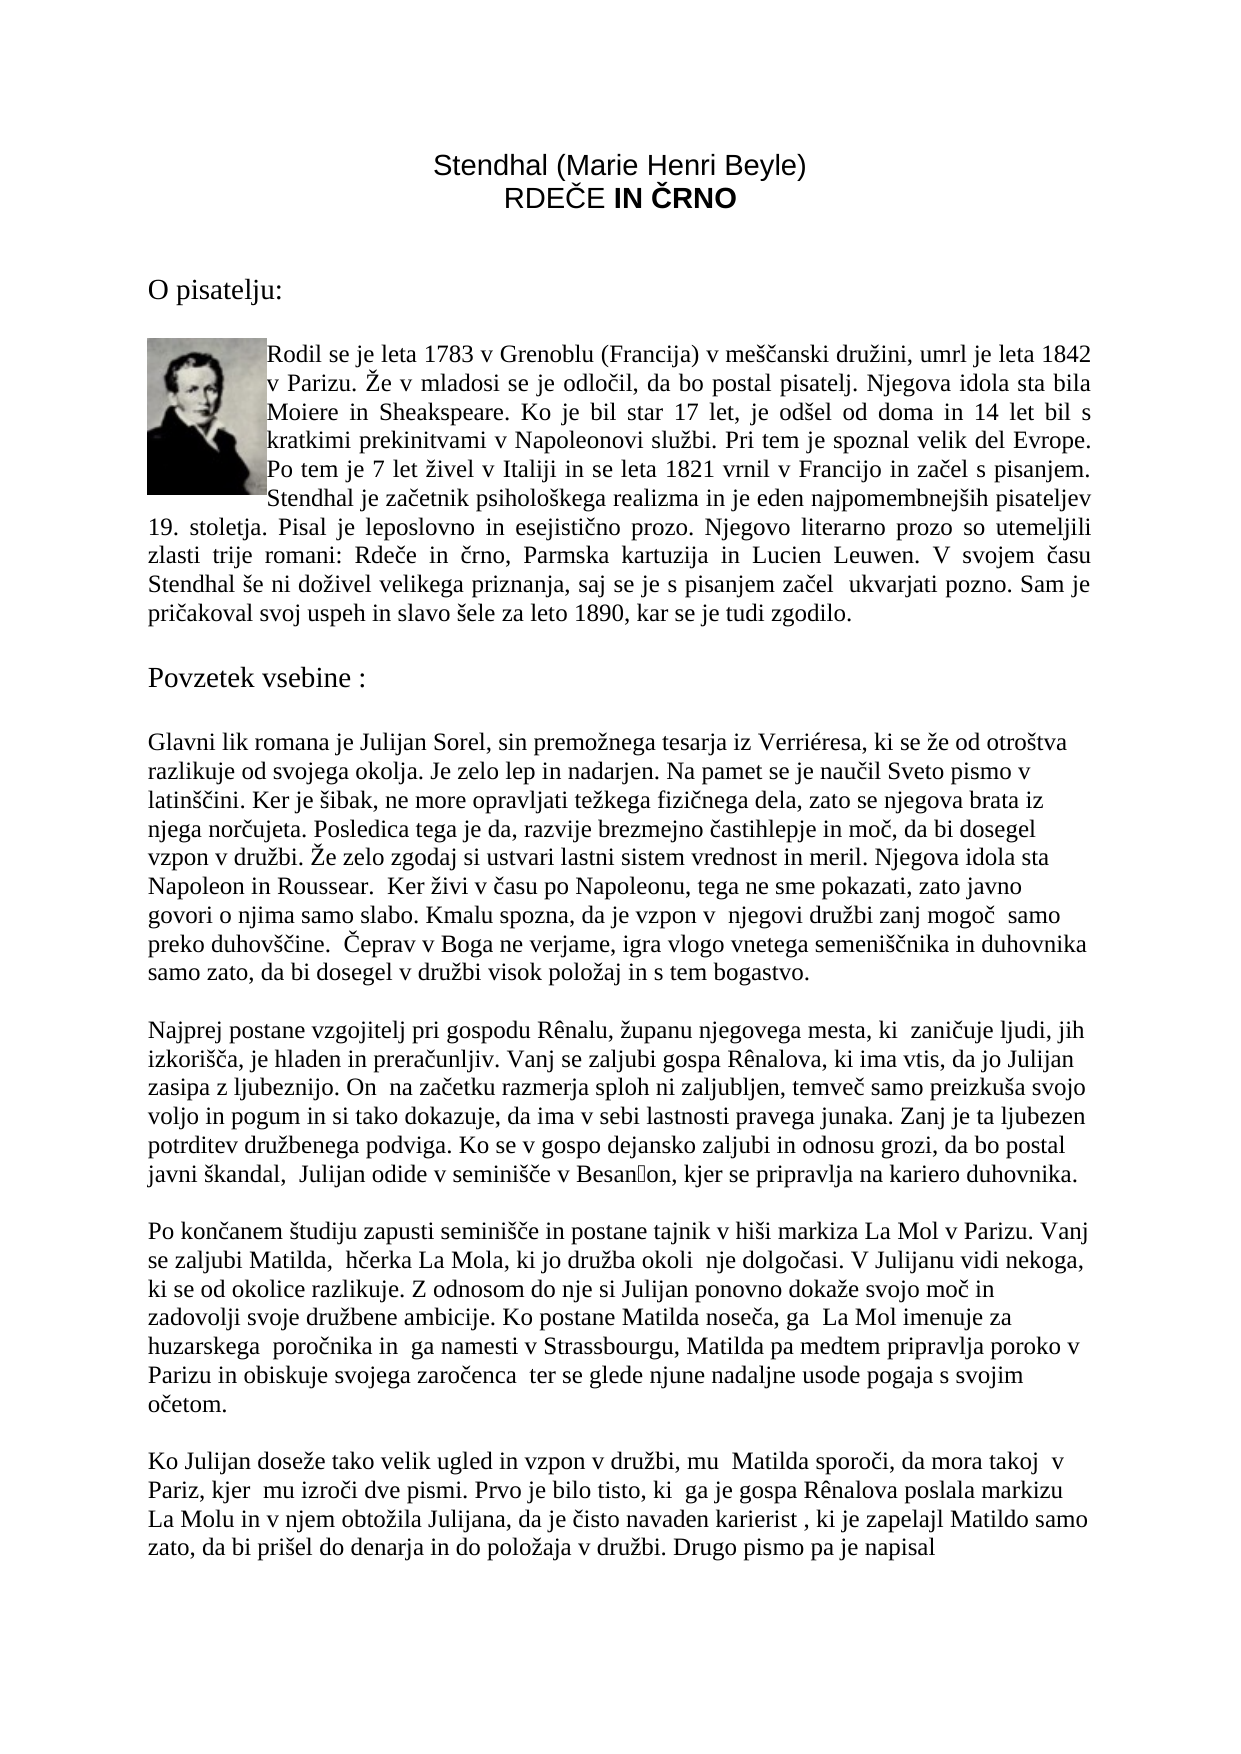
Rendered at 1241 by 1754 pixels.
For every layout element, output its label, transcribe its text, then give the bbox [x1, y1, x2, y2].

text Ko Julijan doseže tako velik ugled in vzpon v družbi, mu Matilda sporoči, da mora takoj v Pariz, kjer mu izroči dve pismi. Prvo je bilo tisto, ki ga je gospa Rênalova poslala markizu La Molu in v njem obtožila Julijana, da je čisto navaden karierist , ki je zapelajl Matildo samo zato, da bi prišel do denarja in do položaja v družbi. Drugo pismo pa je napisal [148, 1446, 1093, 1561]
text Rodil se je leta 1783 v Grenoblu (Francija) v meščanski družini, umrl je leta 1842 v Parizu. Že v mladosi se je odločil, da bo postal pisatelj. Njegova idola sta bila Moiere in Sheakspeare. Ko je bil star 17 let, je odšel od doma in 14 let bil s kratkimi prekinitvami v Napoleonovi službi. Pri tem je spoznal velik del Evrope. Po tem je 7 let živel v Italiji in se leta 1821 vrnil v Francijo in začel s pisanjem. Stendhal je začetnik psihološkega realizma in je eden najpomembnejših pisateljev 19. stoletja. Pisal je leposlovno in esejistično prozo. Njegovo literarno prozo so utemeljili zlasti trije romani: Rdeče in črno, Parmska kartuzija in Lucien Leuwen. V svojem času Stendhal še ni doživel velikega priznanja, saj se je s pisanjem začel ukvarjati pozno. Sam je pričakoval svoj uspeh in slavo šele za leto 1890, kar se je tudi zgodilo. [148, 339, 1093, 627]
text Glavni lik romana je Julijan Sorel, sin premožnega tesarja iz Verriéresa, ki se že od otroštva razlikuje od svojega okolja. Je zelo lep in nadarjen. Na pamet se je naučil Sveto pismo v latinščini. Ker je šibak, ne more opravljati težkega fizičnega dela, zato se njegova brata iz njega norčujeta. Posledica tega je da, razvije brezmejno častihlepje in moč, da bi dosegel vzpon v družbi. Že zelo zgodaj si ustvari lastni sistem vrednost in meril. Njegova idola sta Napoleon in Roussear. Ker živi v času po Napoleonu, tega ne sme pokazati, zato javno govori o njima samo slabo. Kmalu spozna, da je vzpon v njegovi družbi zanj mogoč samo preko duhovščine. Čeprav v Boga ne verjame, igra vlogo vnetega semeniščnika in duhovnika samo zato, da bi dosegel v družbi visok položaj in s tem bogastvo. [148, 727, 1093, 986]
text Najprej postane vzgojitelj pri gospodu Rênalu, županu njegovega mesta, ki zaničuje ljudi, jih izkorišča, je hladen in preračunljiv. Vanj se zaljubi gospa Rênalova, ki ima vtis, da jo Julijan zasipa z ljubeznijo. On na začetku razmerja sploh ni zaljubljen, temveč samo preizkuša svojo voljo in pogum in si tako dokazuje, da ima v sebi lastnosti pravega junaka. Zanj je ta ljubezen potrditev družbenega podviga. Ko se v gospo dejansko zaljubi in odnosu grozi, da bo postal javni škandal, Julijan odide v seminišče v Besanon, kjer se pripravlja na kariero duhovnika. [148, 1015, 1093, 1187]
picture [147, 338, 267, 495]
text Po končanem študiju zapusti seminišče in postane tajnik v hiši markiza La Mol v Parizu. Vanj se zaljubi Matilda, hčerka La Mola, ki jo družba okoli nje dolgočasi. V Julijanu vidi nekoga, ki se od okolice razlikuje. Z odnosom do nje si Julijan ponovno dokaže svojo moč in zadovolji svoje družbene ambicije. Ko postane Matilda noseča, ga La Mol imenuje za huzarskega poročnika in ga namesti v Strassbourgu, Matilda pa medtem pripravlja poroko v Parizu in obiskuje svojega zaročenca ter se glede njune nadaljne usode pogaja s svojim očetom. [148, 1216, 1093, 1417]
text Povzetek vsebine : [148, 660, 1093, 694]
text O pisatelju: [148, 272, 1093, 306]
text Stendhal (Marie Henri Beyle) [148, 148, 1093, 181]
subtitle RDEČE IN ČRNO [148, 181, 1093, 215]
